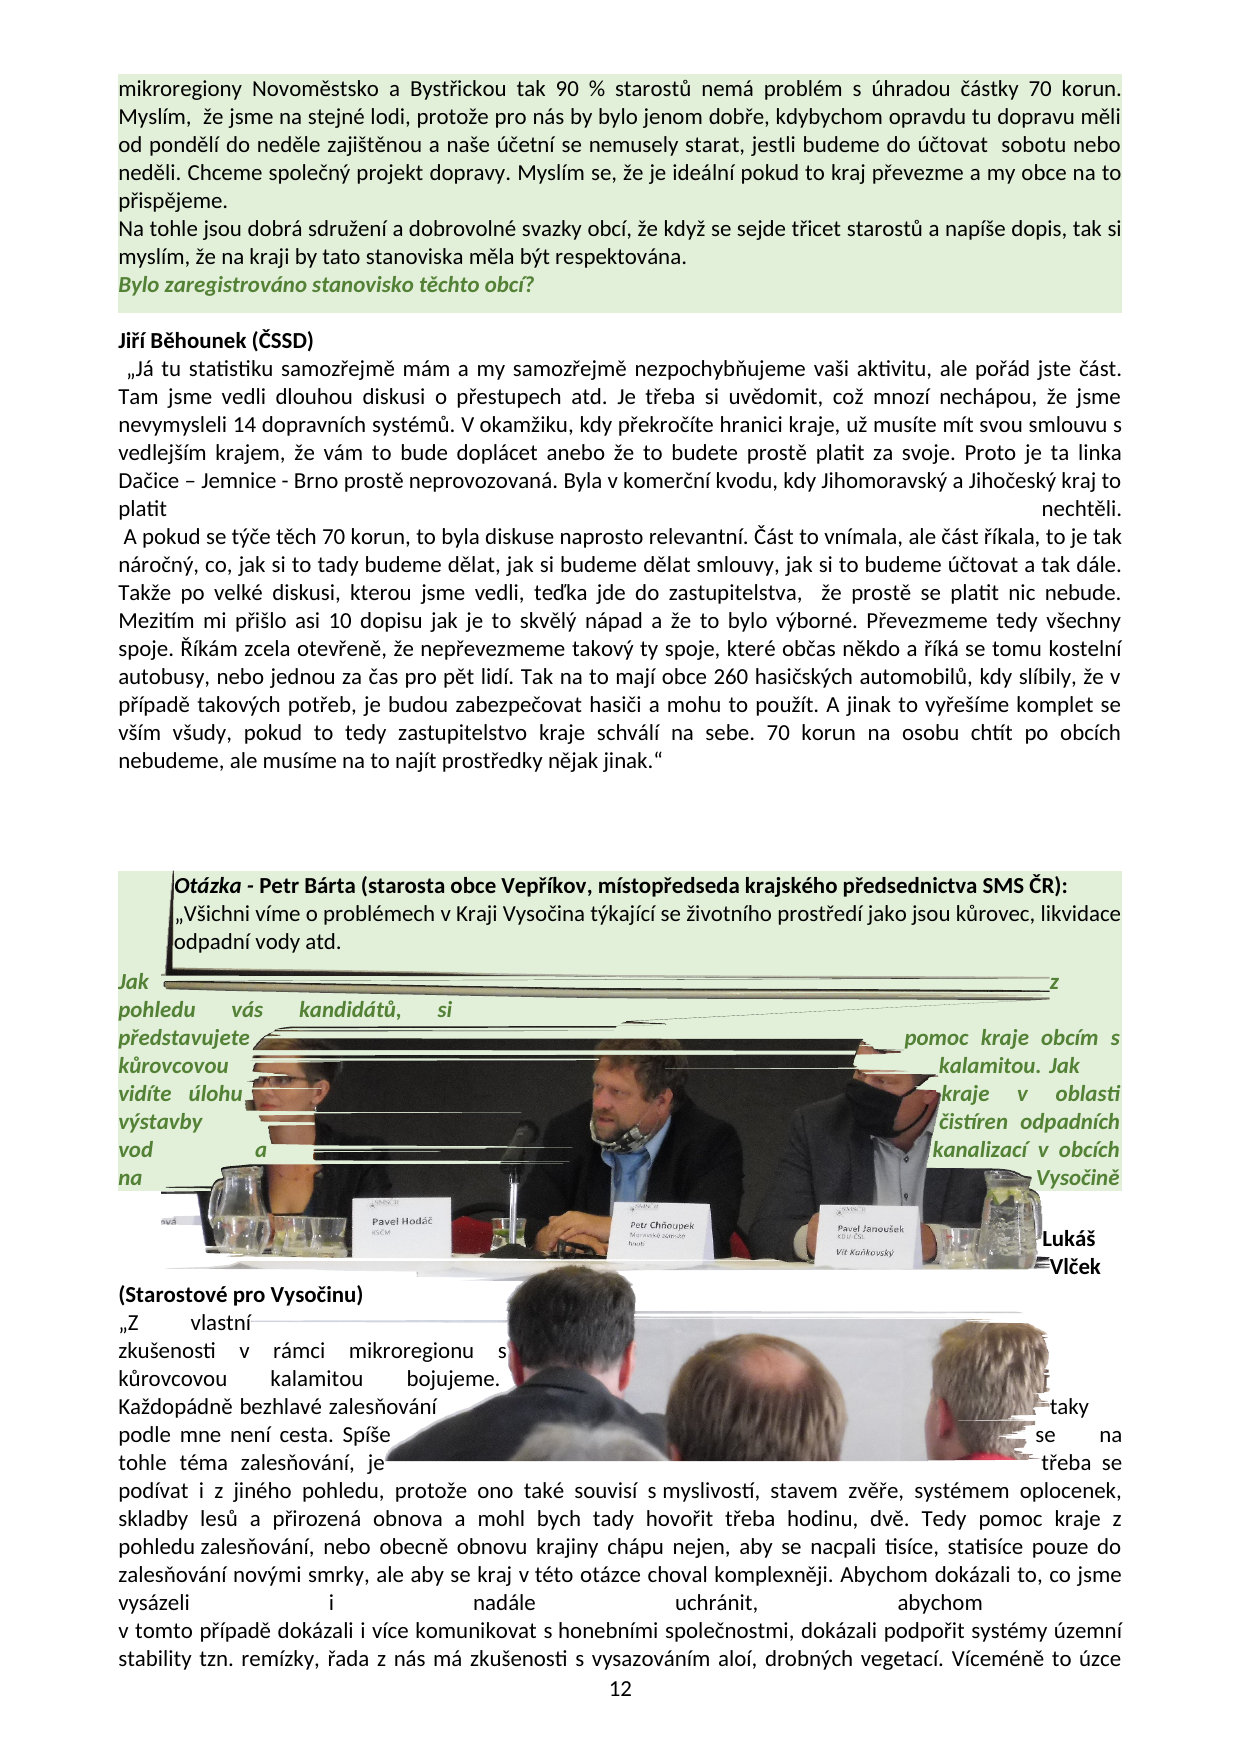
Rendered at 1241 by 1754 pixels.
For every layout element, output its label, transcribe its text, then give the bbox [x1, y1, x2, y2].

text Jak z pohledu vás kandidátů, si představujete pomoc kraje obcím s kůrovcovou kalamitou. Jak vidíte úlohu kraje v oblasti výstavby čistíren odpadních vod a kanalizací v obcích na Vysočině [198, 967, 1122, 1191]
text Bylo zaregistrováno stanovisko těchto obcí? [118, 270, 1122, 298]
text Na tohle jsou dobrá sdružení a dobrovolné svazky obcí, že když se sejde třicet starostů a napíše dopis, tak si myslím, že na kraji by tato stanoviska měla být respektována. [118, 214, 1122, 270]
text [118, 899, 169, 955]
text „Všichni víme o problémech v Kraji Vysočina týkající se životního prostředí jako jsou kůrovec, likvidace odpadní vody atd. [173, 899, 1122, 955]
text Jak z pohledu vás kandidátů, si představujete pomoc kraje obcím s kůrovcovou kalamitou. Jak vidíte úlohu kraje v oblasti výstavby čistíren odpadních vod a kanalizací v obcích na Vysočině [118, 967, 997, 1191]
text Otázka - Petr Bárta (starosta obce Vepříkov, místopředseda krajského předsednictva SMS ČR): [174, 871, 1122, 899]
text Lukáš Vlček (Starostové pro Vysočinu) [118, 1224, 529, 1308]
text Lukáš Vlček (Starostové pro Vysočinu) [618, 1224, 1122, 1308]
text „Já tu statistiku samozřejmě mám a my samozřejmě nezpochybňujeme vaši aktivitu, ale pořád jste část. Tam jsme vedli dlouhou diskusi o přestupech atd. Je třeba si uvědomit, což mnozí nechápou, že jsme nevymysleli 14 dopravních systémů. V okamžiku, kdy překročíte hranici kraje, už musíte mít svou smlouvu s vedlejším krajem, že vám to bude doplácet anebo že to budete prostě platit za svoje. Proto je ta linka Dačice – Jemnice - Brno prostě neprovozovaná. Byla v komerční kvodu, kdy Jihomoravský a Jihočeský kraj to platit nechtěli. A pokud se týče těch 70 korun, to byla diskuse naprosto relevantní. Část to vnímala, ale část říkala, to je tak náročný, co, jak si to tady budeme dělat, jak si budeme dělat smlouvy, jak si to budeme účtovat a tak dále. Takže po velké diskusi, kterou jsme vedli, teďka jde do zastupitelstva, že prostě se platit nic nebude. Mezitím mi přišlo asi 10 dopisu jak je to skvělý nápad a že to bylo výborné. Převezmeme tedy všechny spoje. Říkám zcela otevřeně, že nepřevezmeme takový ty spoje, které občas někdo a říká se tomu kostelní autobusy, nebo jednou za čas pro pět lidí. Tak na to mají obce 260 hasičských automobilů, kdy slíbily, že v případě takových potřeb, je budou zabezpečovat hasiči a mohu to použít. A jinak to vyřešíme komplet se vším všudy, pokud to tedy zastupitelstvo kraje schválí na sebe. 70 korun na osobu chtít po obcích nebudeme, ale musíme na to najít prostředky nějak jinak.“ [118, 354, 1122, 774]
text „Z vlastní zkušenosti v rámci mikroregionu s kůrovcovou kalamitou bojujeme. Každopádně bezhlavé zalesňování taky podle mne není cesta. Spíše se na tohle téma zalesňování, je třeba se podívat i z jiného pohledu, protože ono také souvisí s myslivostí, stavem zvěře, systémem oplocenek, skladby lesů a přirozená obnova a mohl bych tady hovořit třeba hodinu, dvě. Tedy pomoc kraje z pohledu zalesňování, nebo obecně obnovu krajiny chápu nejen, aby se nacpali tisíce, statisíce pouze do zalesňování novými smrky, ale aby se kraj v této otázce choval komplexněji. Abychom dokázali to, co jsme vysázeli i nadále uchránit, abychom v tomto případě dokázali i více komunikovat s honebními společnostmi, dokázali podpořit systémy územní stability tzn. remízky, řada z nás má zkušenosti s vysazováním aloí, drobných vegetací. Víceméně to úzce [118, 1308, 1122, 1672]
text mikroregiony Novoměstsko a Bystřickou tak 90 % starostů nemá problém s úhradou částky 70 korun. Myslím, že jsme na stejné lodi, protože pro nás by bylo jenom dobře, kdybychom opravdu tu dopravu měli od pondělí do neděle zajištěnou a naše účetní se nemusely starat, jestli budeme do účtovat sobotu nebo neděli. Chceme společný projekt dopravy. Myslím se, že je ideální pokud to kraj převezme a my obce na to přispějeme. [118, 74, 1122, 214]
text Jiří Běhounek (ČSSD) [118, 326, 1122, 354]
